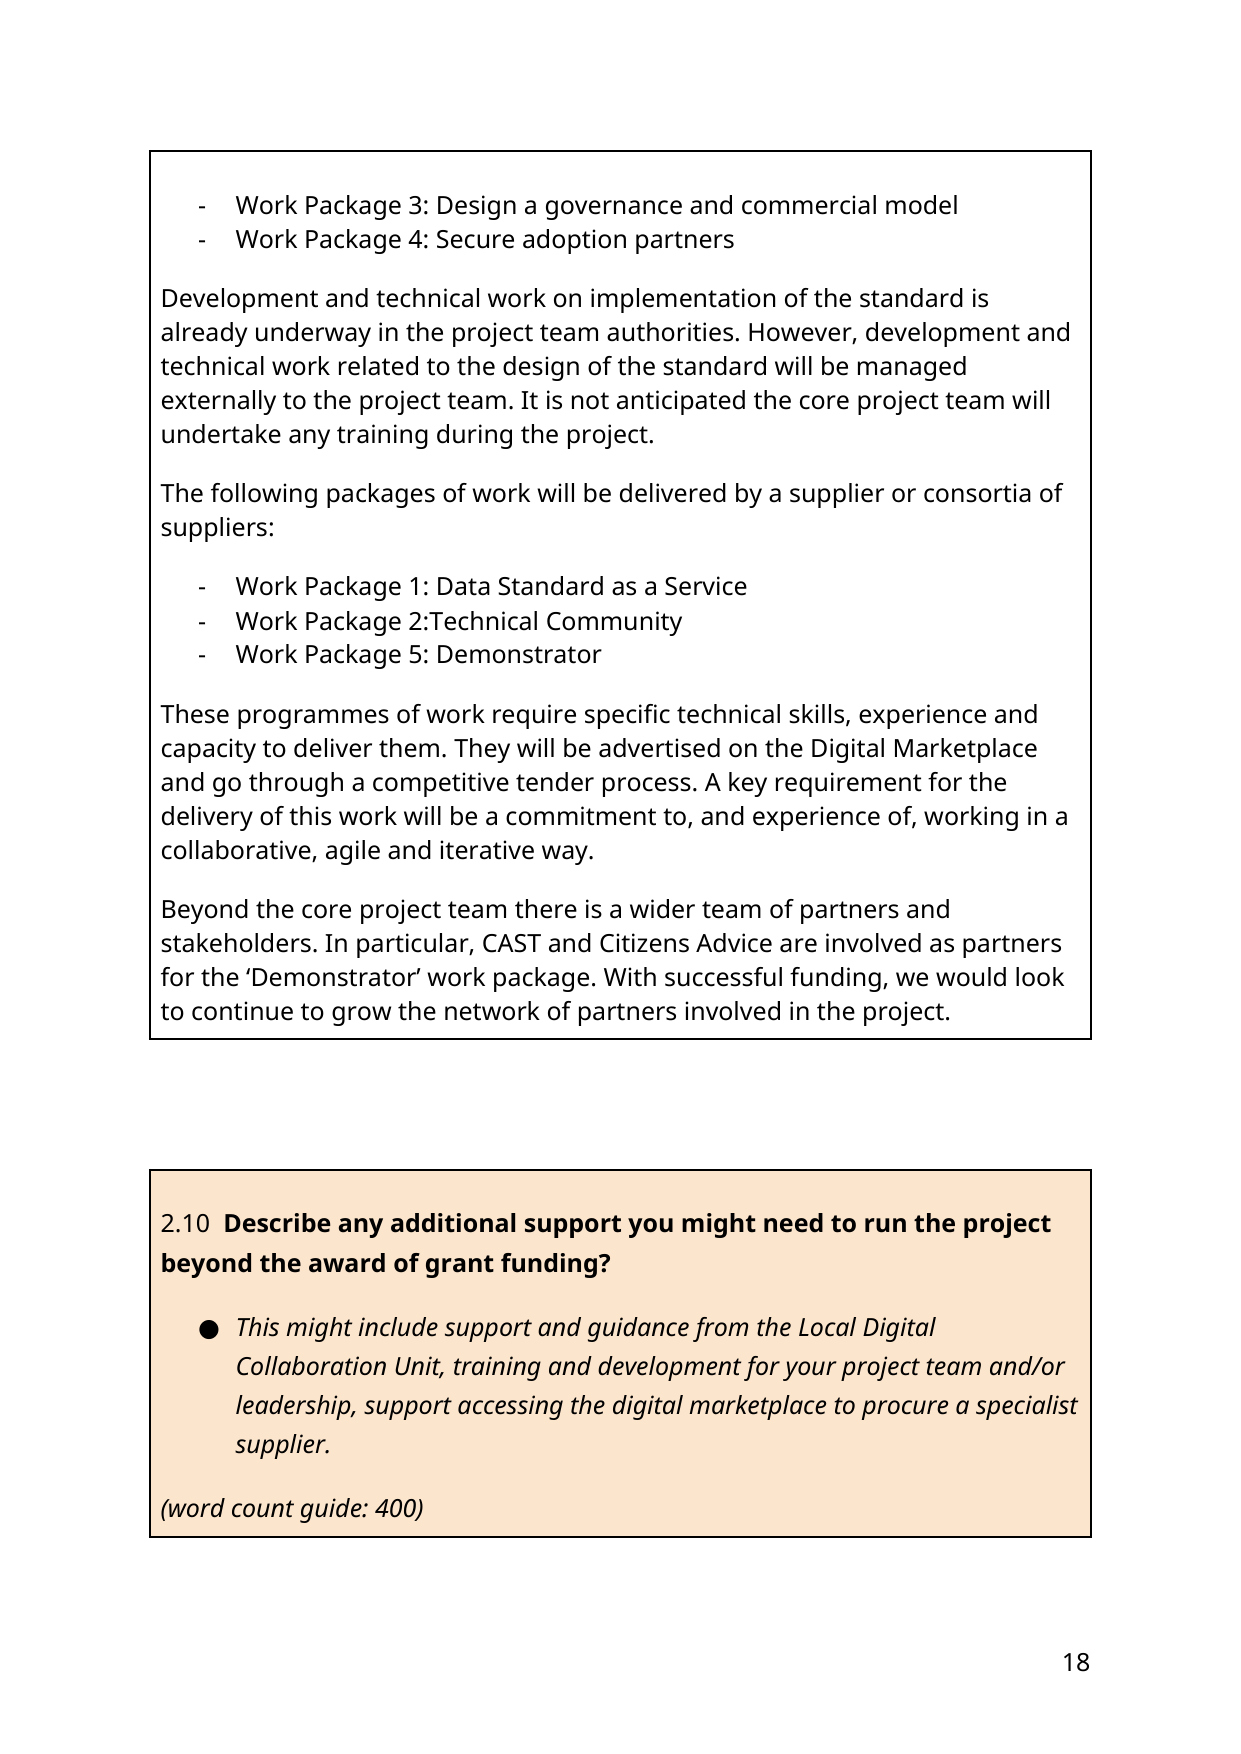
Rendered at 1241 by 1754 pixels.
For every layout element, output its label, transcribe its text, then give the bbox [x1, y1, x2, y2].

table_cell Work Package 3: Design a governance and commercial model Work Package 4: Secure adoption partners Development and technical work on implementation of the standard is already underway in the project team authorities. However, development and technical work related to the design of the standard will be managed externally to the project team. It is not anticipated the core project team will undertake any training during the project. The following packages of work will be delivered by a supplier or consortia of suppliers: Work Package 1: Data Standard as a Service Work Package 2:Technical Community Work Package 5: Demonstrator These programmes of work require specific technical skills, experience and capacity to deliver them. They will be advertised on the Digital Marketplace and go through a competitive tender process. A key requirement for the delivery of this work will be a commitment to, and experience of, working in a collaborative, agile and iterative way. Beyond the core project team there is a wider team of partners and stakeholders. In particular, CAST and Citizens Advice are involved as partners for the ‘Demonstrator’ work package. With successful funding, we would look to continue to grow the network of partners involved in the project. [151, 152, 1090, 1038]
table_header 2.10 Describe any additional support you might need to run the project beyond the award of grant funding? This might include support and guidance from the Local Digital Collaboration Unit, training and development for your project team and/or leadership, support accessing the digital marketplace to procure a specialist supplier. (word count guide: 400) [151, 1171, 1090, 1536]
